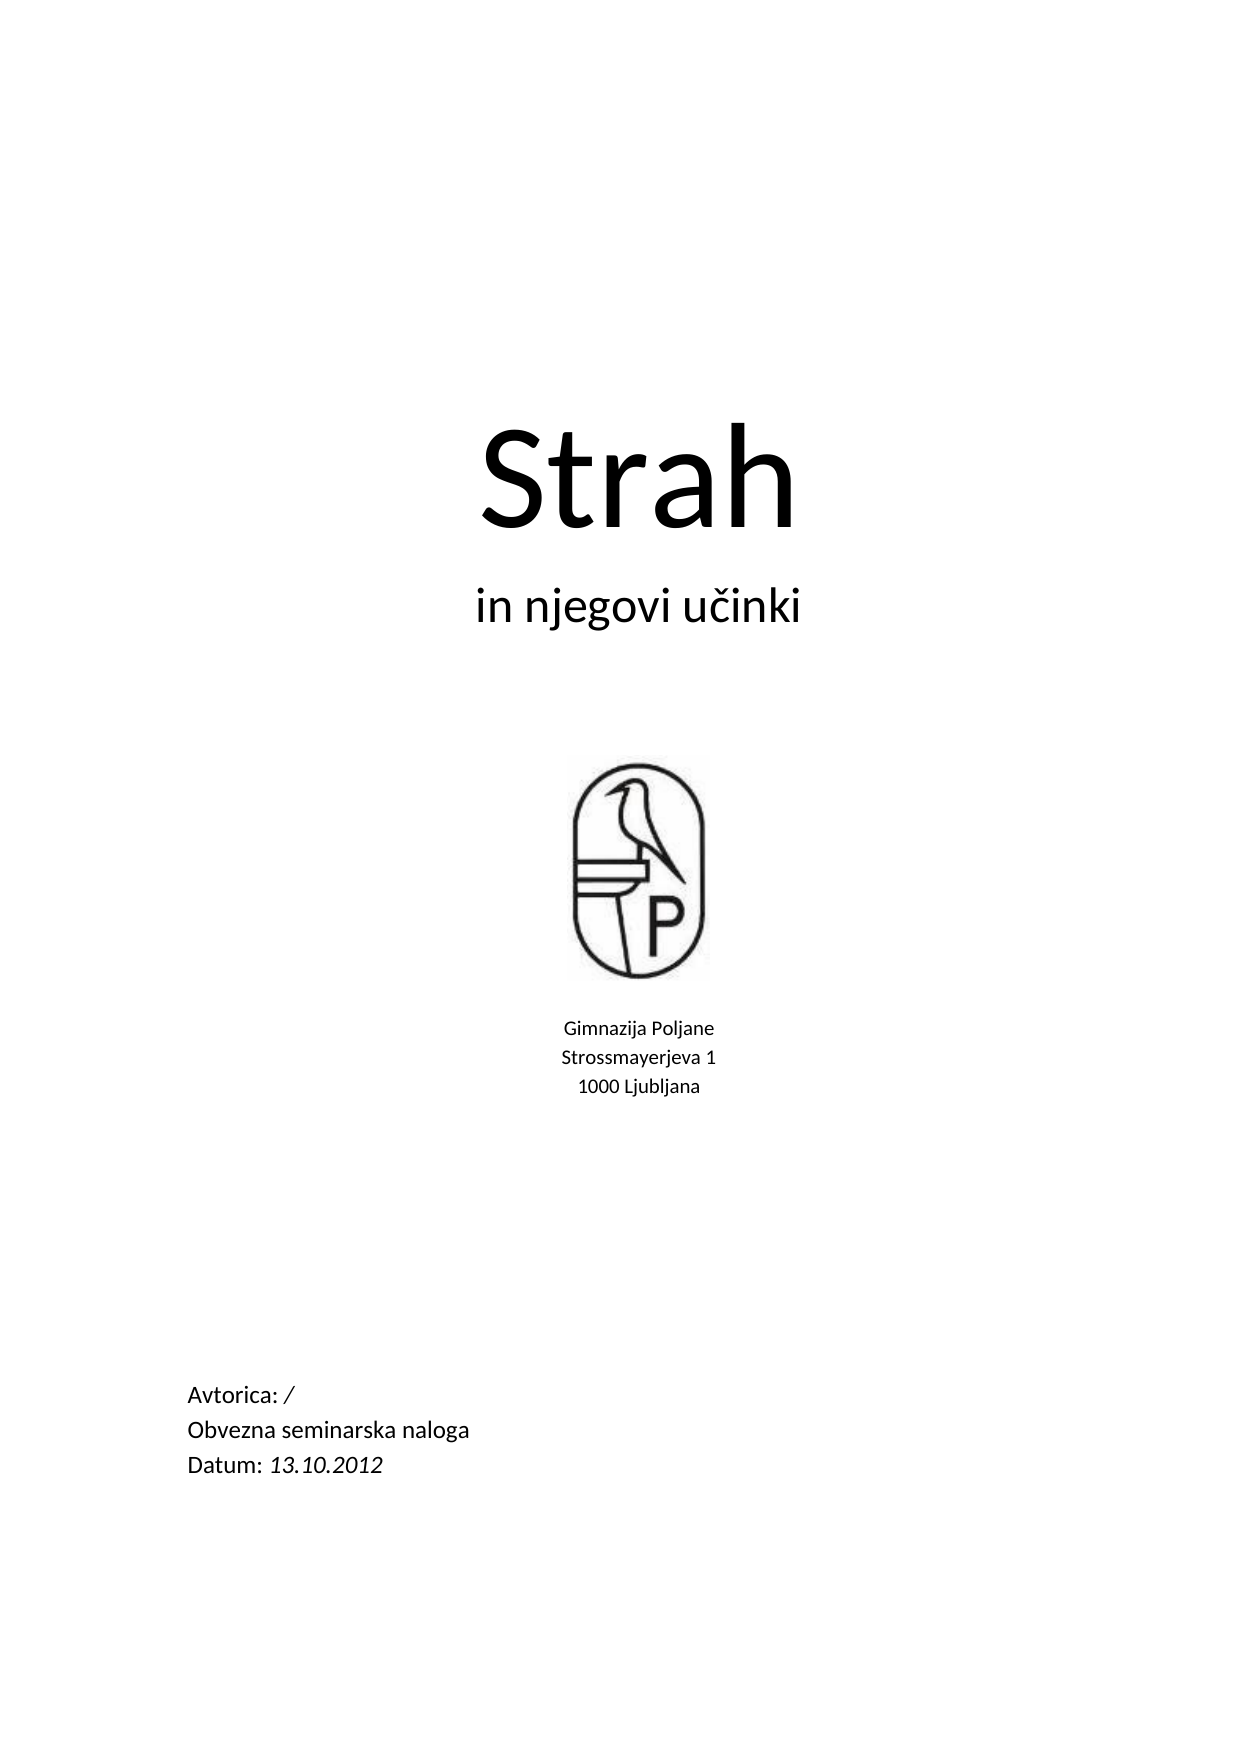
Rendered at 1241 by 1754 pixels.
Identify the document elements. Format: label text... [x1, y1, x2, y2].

picture [567, 755, 710, 990]
text Avtorica: / Obvezna seminarska naloga Datum: 13.10.2012 [187, 1379, 1090, 1512]
text Strah in njegovi učinki [187, 381, 1090, 634]
text Gimnazija Poljane Strossmayerjeva 1 1000 Ljubljana [187, 1015, 1090, 1099]
